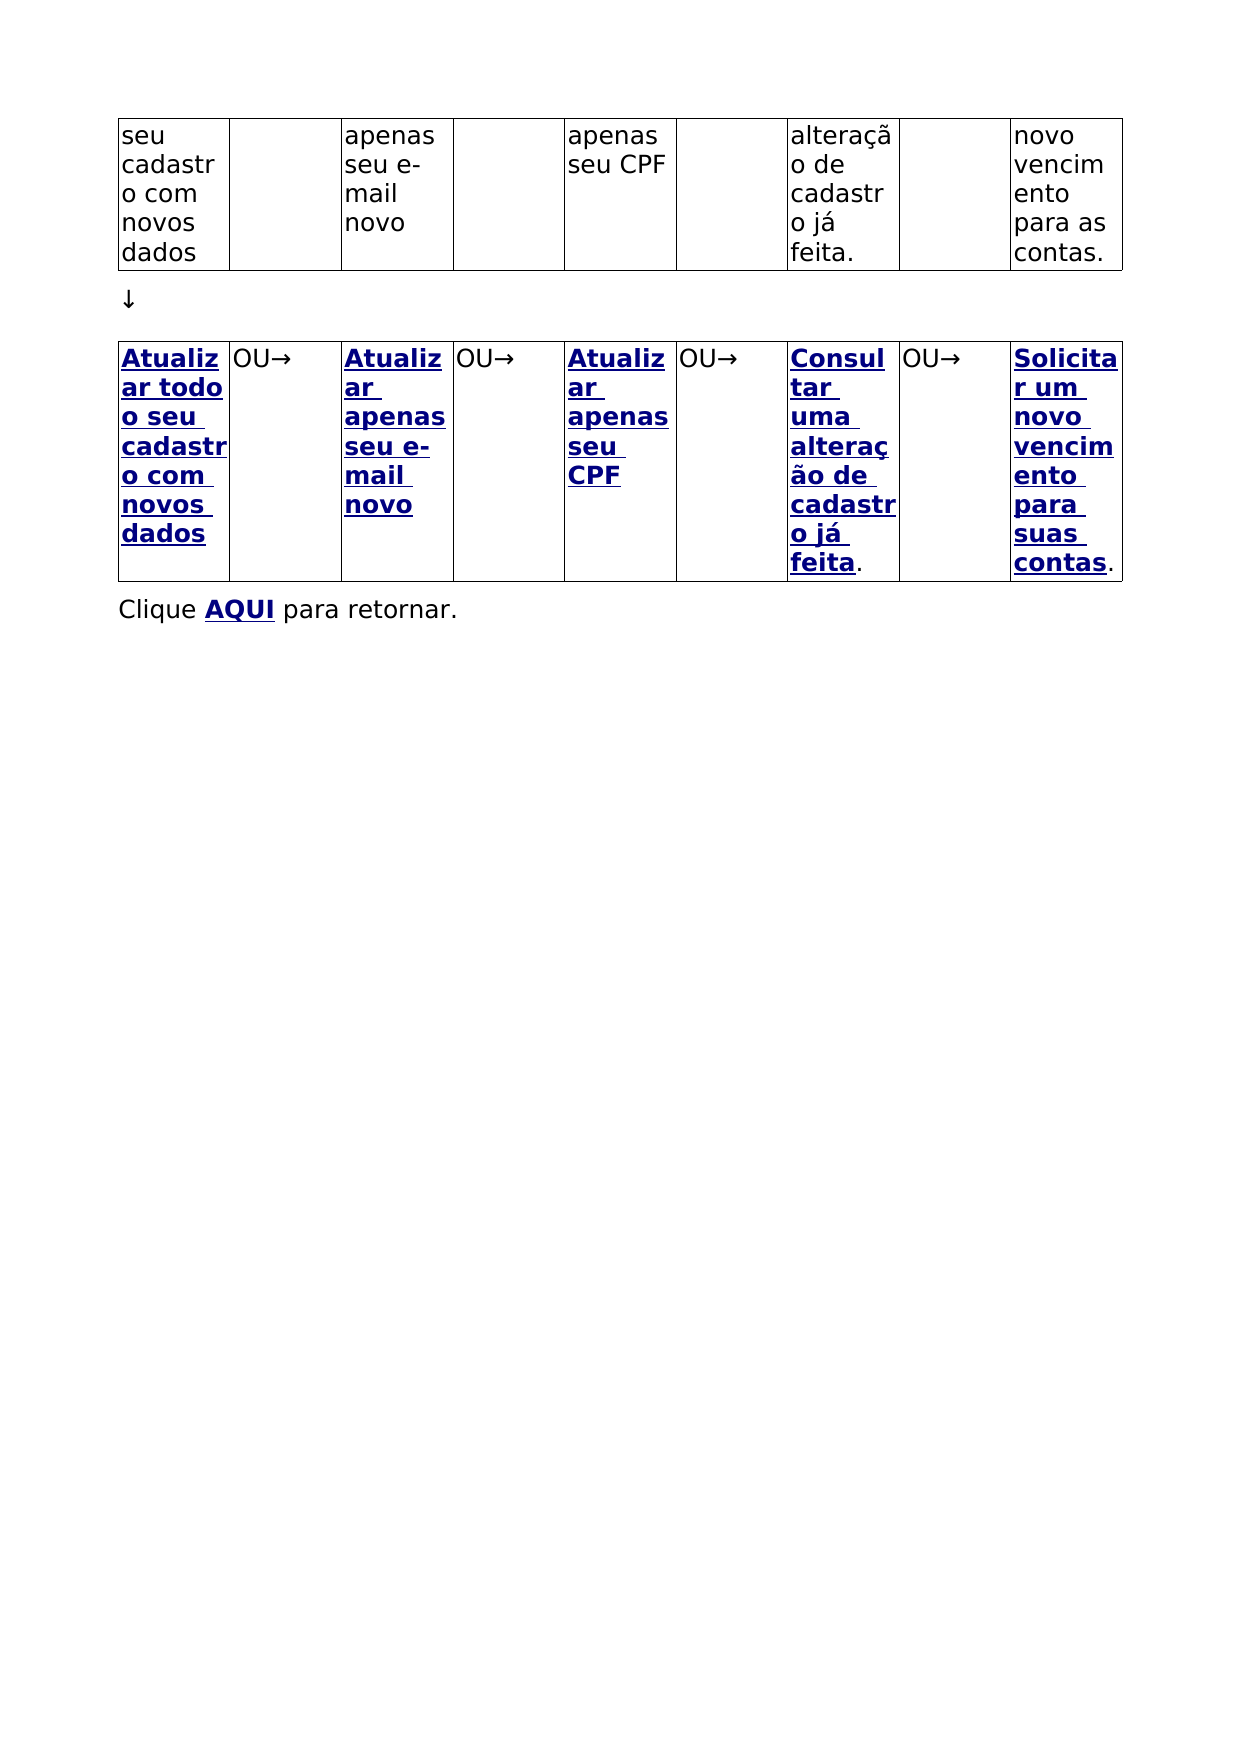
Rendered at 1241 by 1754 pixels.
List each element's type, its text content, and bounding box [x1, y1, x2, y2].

table_header Atualizar todo o seu cadastro com novos dados [119, 342, 229, 581]
table_header Atualizar apenas seu e-mail novo [342, 342, 453, 581]
table_header [900, 119, 1010, 270]
table_header apenas seu CPF [565, 119, 676, 270]
table_header Consultar uma alteração de cadastro já feita. [788, 342, 899, 581]
table_header [454, 119, 564, 270]
table_header OU→ [230, 342, 341, 581]
text ↓ [118, 285, 1122, 314]
table_header seu cadastro com novos dados [119, 119, 229, 270]
table_header novo vencimento para as contas. [1011, 119, 1122, 270]
text Clique AQUI para retornar. [118, 595, 1122, 624]
table_header Atualizar apenas seu CPF [565, 342, 676, 581]
table_header OU→ [677, 342, 787, 581]
table_header [230, 119, 341, 270]
table_header apenas seu e-mail novo [342, 119, 453, 270]
table_header OU→ [900, 342, 1010, 581]
table_header alteração de cadastro já feita. [788, 119, 899, 270]
table_header [677, 119, 787, 270]
table_header Solicitar um novo vencimento para suas contas. [1011, 342, 1122, 581]
table_header OU→ [454, 342, 564, 581]
